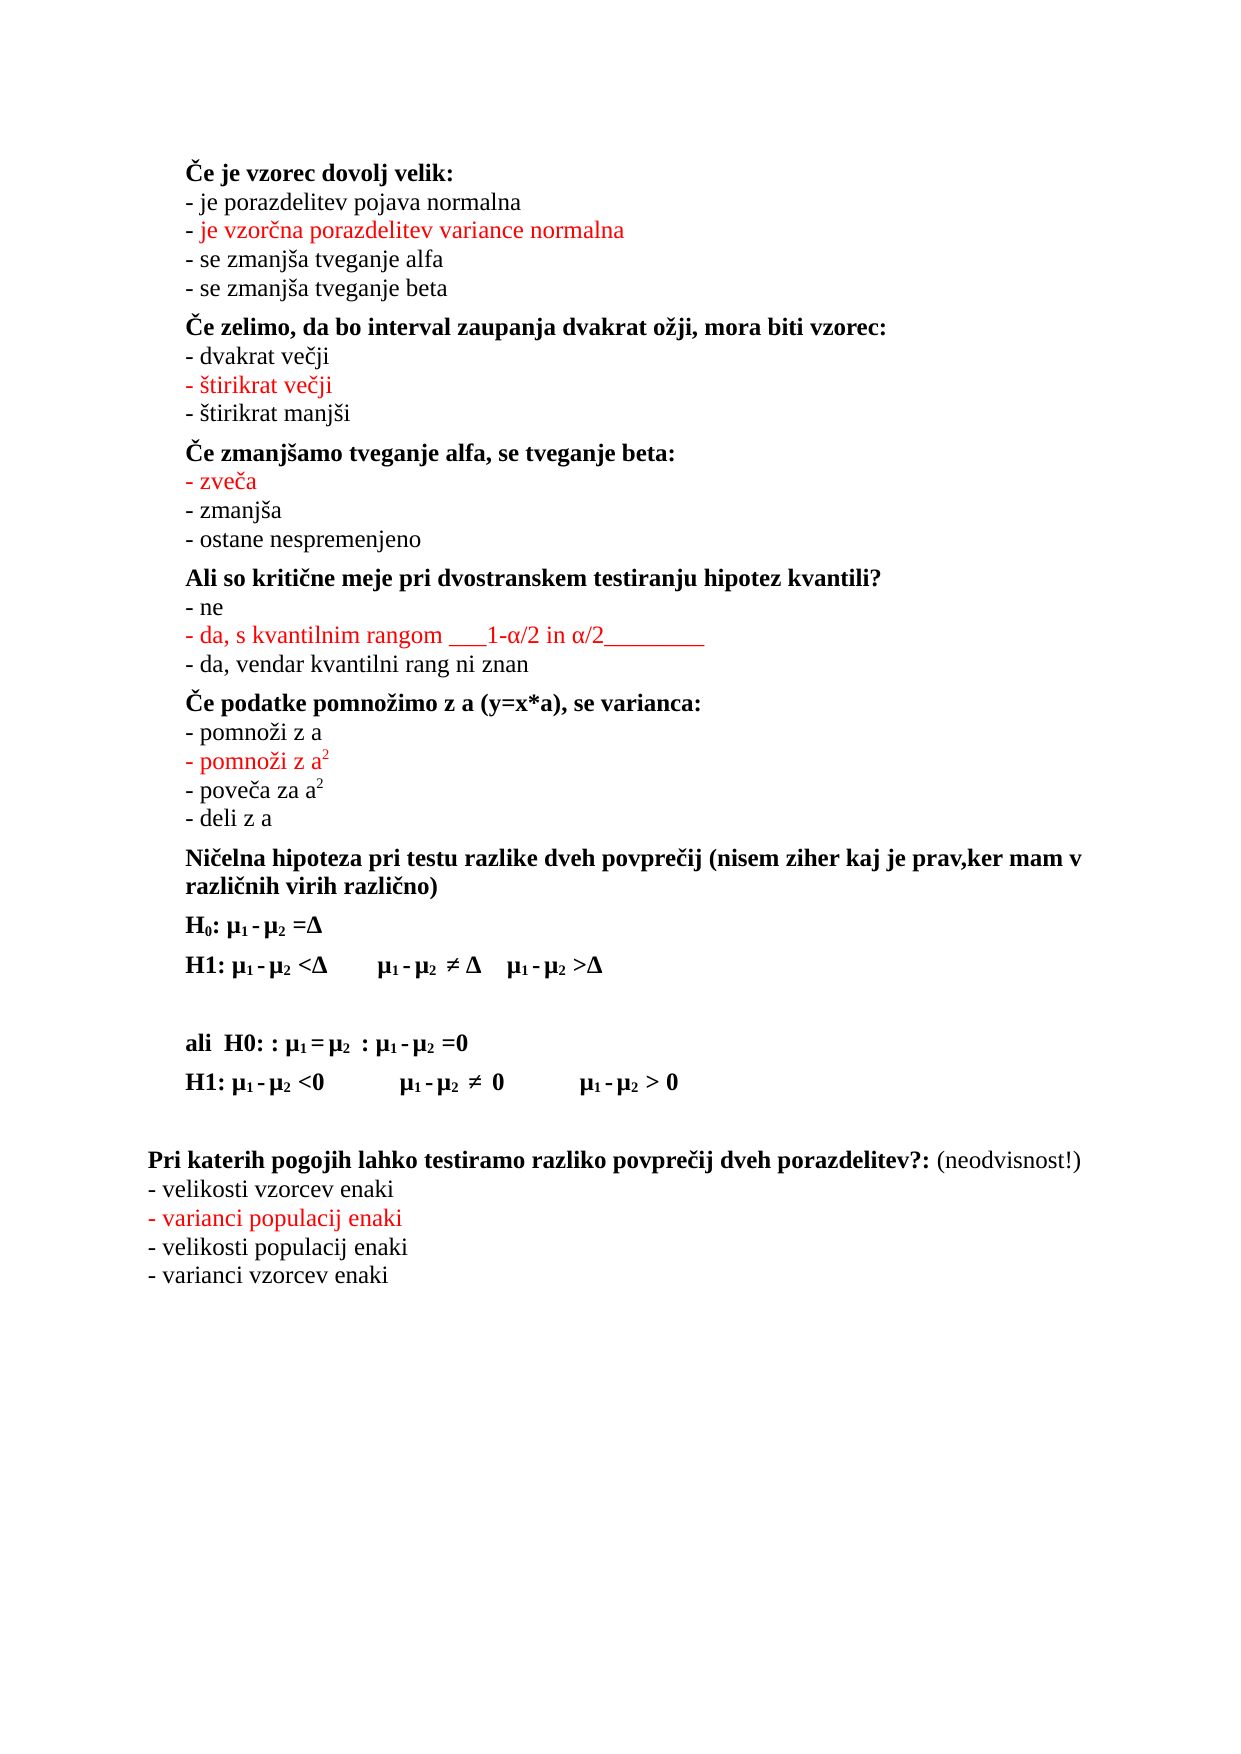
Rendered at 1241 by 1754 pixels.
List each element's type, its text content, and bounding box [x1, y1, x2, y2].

text H1: µ1 - µ2 <0 µ1 - µ2 ≠ 0 µ1 - µ2 > 0 [185, 1067, 1093, 1096]
text Če zelimo, da bo interval zaupanja dvakrat ožji, mora biti vzorec: - dvakrat večji - štirikrat večji - štirikrat manjši [185, 312, 1093, 427]
text Če zmanjšamo tveganje alfa, se tveganje beta: - zveča - zmanjša - ostane nespremenjeno [185, 438, 1093, 553]
text H1: µ1 - µ2 <∆ µ1 - µ2 ≠ ∆ µ1 - µ2 >∆ [185, 950, 1093, 978]
text Ničelna hipoteza pri testu razlike dveh povprečij (nisem ziher kaj je prav,ker mam v različnih virih različno) [185, 843, 1093, 900]
text H0: µ1 - µ2 =∆ [185, 911, 1093, 939]
text Če je vzorec dovolj velik: - je porazdelitev pojava normalna - je vzorčna porazdelitev variance normalna - se zmanjša tveganje alfa - se zmanjša tveganje beta [185, 158, 1093, 302]
text Če podatke pomnožimo z a (y=x*a), se varianca: - pomnoži z a - pomnoži z a2 - poveča za a2 - deli z a [185, 688, 1093, 832]
text ali H0: : µ1 = µ2 : µ1 - µ2 =0 [185, 1028, 1093, 1057]
text Pri katerih pogojih lahko testiramo razliko povprečij dveh porazdelitev?: (neodvisnost!) - velikosti vzorcev enaki - varianci populacij enaki - velikosti populacij enaki - varianci vzorcev enaki [148, 1146, 1093, 1289]
text Ali so kritične meje pri dvostranskem testiranju hipotez kvantili? - ne - da, s kvantilnim rangom ___1-α/2 in α/2________ - da, vendar kvantilni rang ni znan [185, 563, 1093, 678]
